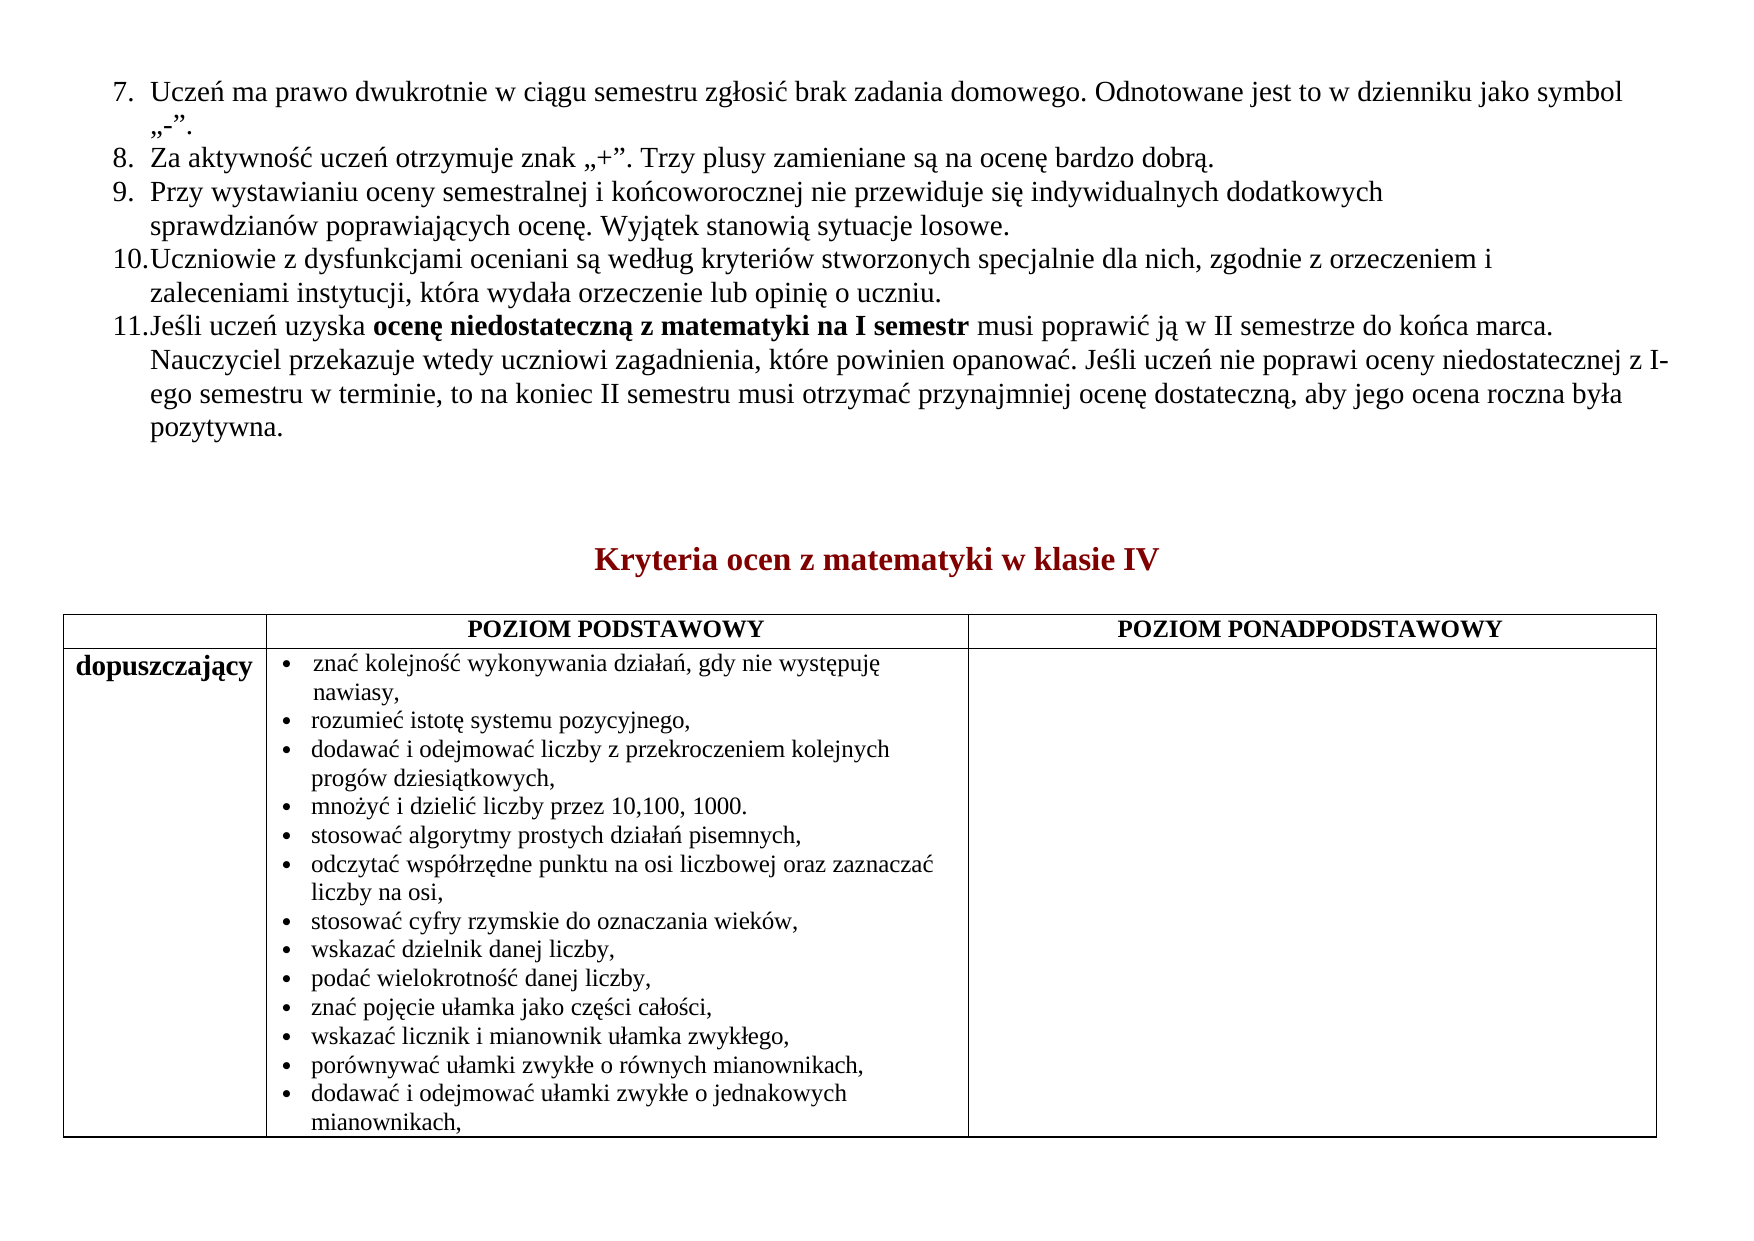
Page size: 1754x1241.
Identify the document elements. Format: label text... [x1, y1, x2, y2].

table_cell [969, 649, 1656, 1136]
list Przy wystawianiu oceny semestralnej i końcoworocznej nie przewiduje się indywidualnych dodatkowych sprawdzianów poprawiających ocenę. Wyjątek stanowią sytuacje losowe. [112, 174, 1558, 241]
table_cell dopuszczający [64, 649, 266, 1136]
list Jeśli uczeń uzyska ocenę niedostateczną z matematyki na I semestr musi poprawić ją w II semestrze do końca marca. [112, 309, 1704, 342]
text Nauczyciel przekazuje wtedy uczniowi zagadnienia, które powinien opanować. Jeśli uczeń nie poprawi oceny niedostatecznej z I- ego semestru w terminie, to na koniec II semestru musi otrzymać przynajmniej ocenę dostateczną, aby jego ocena roczna była pozytywna. [150, 342, 1703, 443]
table_header POZIOM PONADPODSTAWOWY [969, 615, 1656, 647]
text Kryteria ocen z matematyki w klasie IV [52, 540, 1702, 578]
table_header [64, 615, 266, 647]
list Uczniowie z dysfunkcjami oceniani są według kryteriów stworzonych specjalnie dla nich, zgodnie z orzeczeniem i zaleceniami instytucji, która wydała orzeczenie lub opinię o uczniu. [112, 241, 1636, 308]
table_header POZIOM PODSTAWOWY [267, 615, 968, 647]
list Uczeń ma prawo dwukrotnie w ciągu semestru zgłosić brak zadania domowego. Odnotowane jest to w dzienniku jako symbol „-”. [112, 74, 1673, 141]
table_cell znać kolejność wykonywania działań, gdy nie występuję nawiasy, rozumieć istotę systemu pozycyjnego, dodawać i odejmować liczby z przekroczeniem kolejnych progów dziesiątkowych, mnożyć i dzielić liczby przez 10,100, 1000. stosować algorytmy prostych działań pisemnych, odczytać współrzędne punktu na osi liczbowej oraz zaznaczać liczby na osi, stosować cyfry rzymskie do oznaczania wieków, wskazać dzielnik danej liczby, podać wielokrotność danej liczby, znać pojęcie ułamka jako części całości, wskazać licznik i mianownik ułamka zwykłego, porównywać ułamki zwykłe o równych mianownikach, dodawać i odejmować ułamki zwykłe o jednakowych mianownikach, [267, 649, 968, 1136]
list Za aktywność uczeń otrzymuje znak „+”. Trzy plusy zamieniane są na ocenę bardzo dobrą. [112, 141, 1704, 174]
